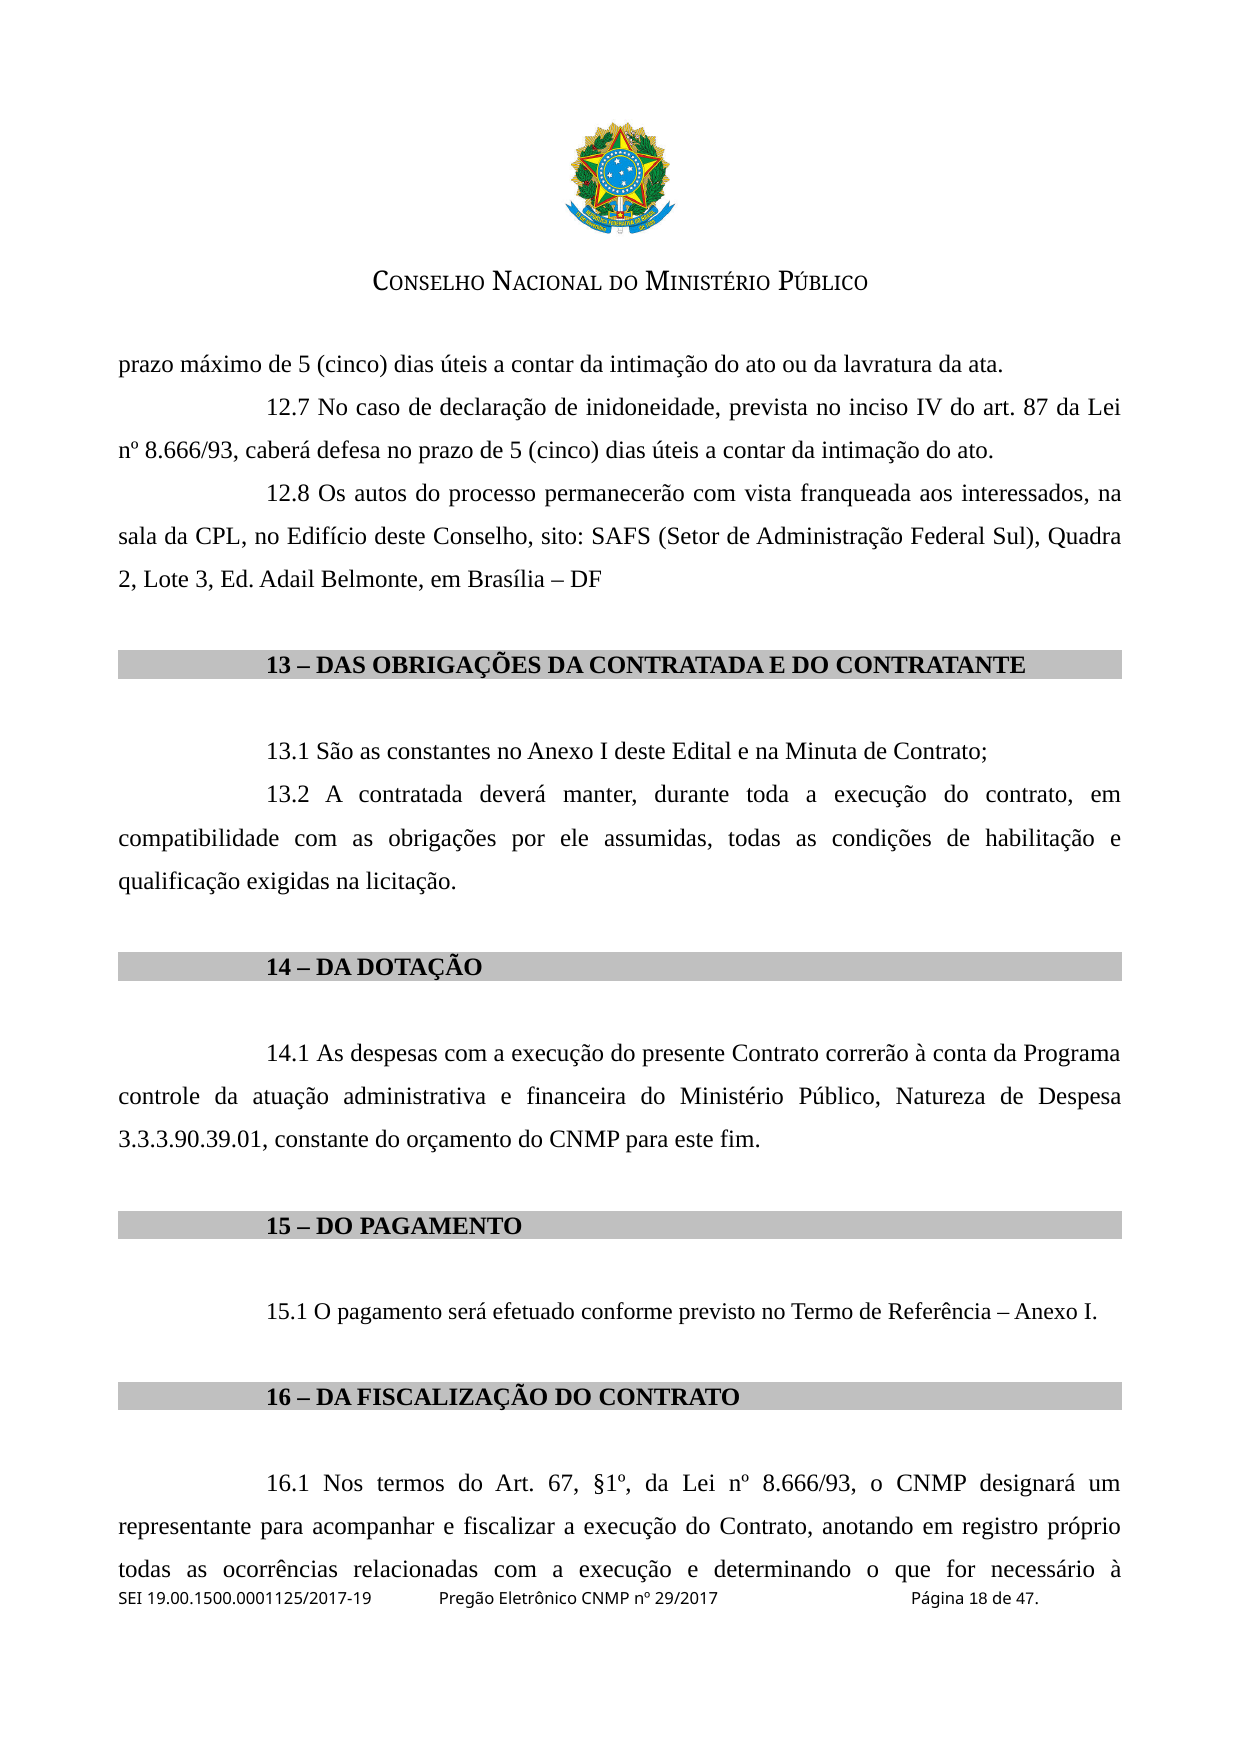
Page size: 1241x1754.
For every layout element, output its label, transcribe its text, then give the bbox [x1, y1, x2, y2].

text prazo máximo de 5 (cinco) dias úteis a contar da intimação do ato ou da lavratura da ata. [118, 349, 1122, 378]
text 13 – DAS OBRIGAÇÕES DA CONTRATADA E DO CONTRATANTE [118, 650, 1122, 679]
text 15.1 O pagamento será efetuado conforme previsto no Termo de Referência – Anexo I. [118, 1297, 1122, 1325]
subtitle 16 – DA FISCALIZAÇÃO DO CONTRATO [118, 1382, 1122, 1410]
text 12.7 No caso de declaração de inidoneidade, prevista no inciso IV do art. 87 da Lei nº 8.666/93, caberá defesa no prazo de 5 (cinco) dias úteis a contar da intimação do ato. [118, 392, 1122, 464]
subtitle 15 – DO PAGAMENTO [118, 1211, 1122, 1239]
text 13.1 São as constantes no Anexo I deste Edital e na Minuta de Contrato; [118, 736, 1122, 765]
text 13.2 A contratada deverá manter, durante toda a execução do contrato, em compatibilidade com as obrigações por ele assumidas, todas as condições de habilitação e qualificação exigidas na licitação. [118, 779, 1122, 894]
text 12.8 Os autos do processo permanecerão com vista franqueada aos interessados, na sala da CPL, no Edifício deste Conselho, sito: SAFS (Setor de Administração Federal Sul), Quadra 2, Lote 3, Ed. Adail Belmonte, em Brasília – DF [118, 478, 1122, 593]
subtitle 14 – DA DOTAÇÃO [118, 952, 1122, 981]
text 14.1 As despesas com a execução do presente Contrato correrão à conta da Programa controle da atuação administrativa e financeira do Ministério Público, Natureza de Despesa 3.3.3.90.39.01, constante do orçamento do CNMP para este fim. [118, 1038, 1122, 1153]
text 16.1 Nos termos do Art. 67, §1º, da Lei nº 8.666/93, o CNMP designará um representante para acompanhar e fiscalizar a execução do Contrato, anotando em registro próprio todas as ocorrências relacionadas com a execução e determinando o que for necessário à [118, 1468, 1122, 1583]
